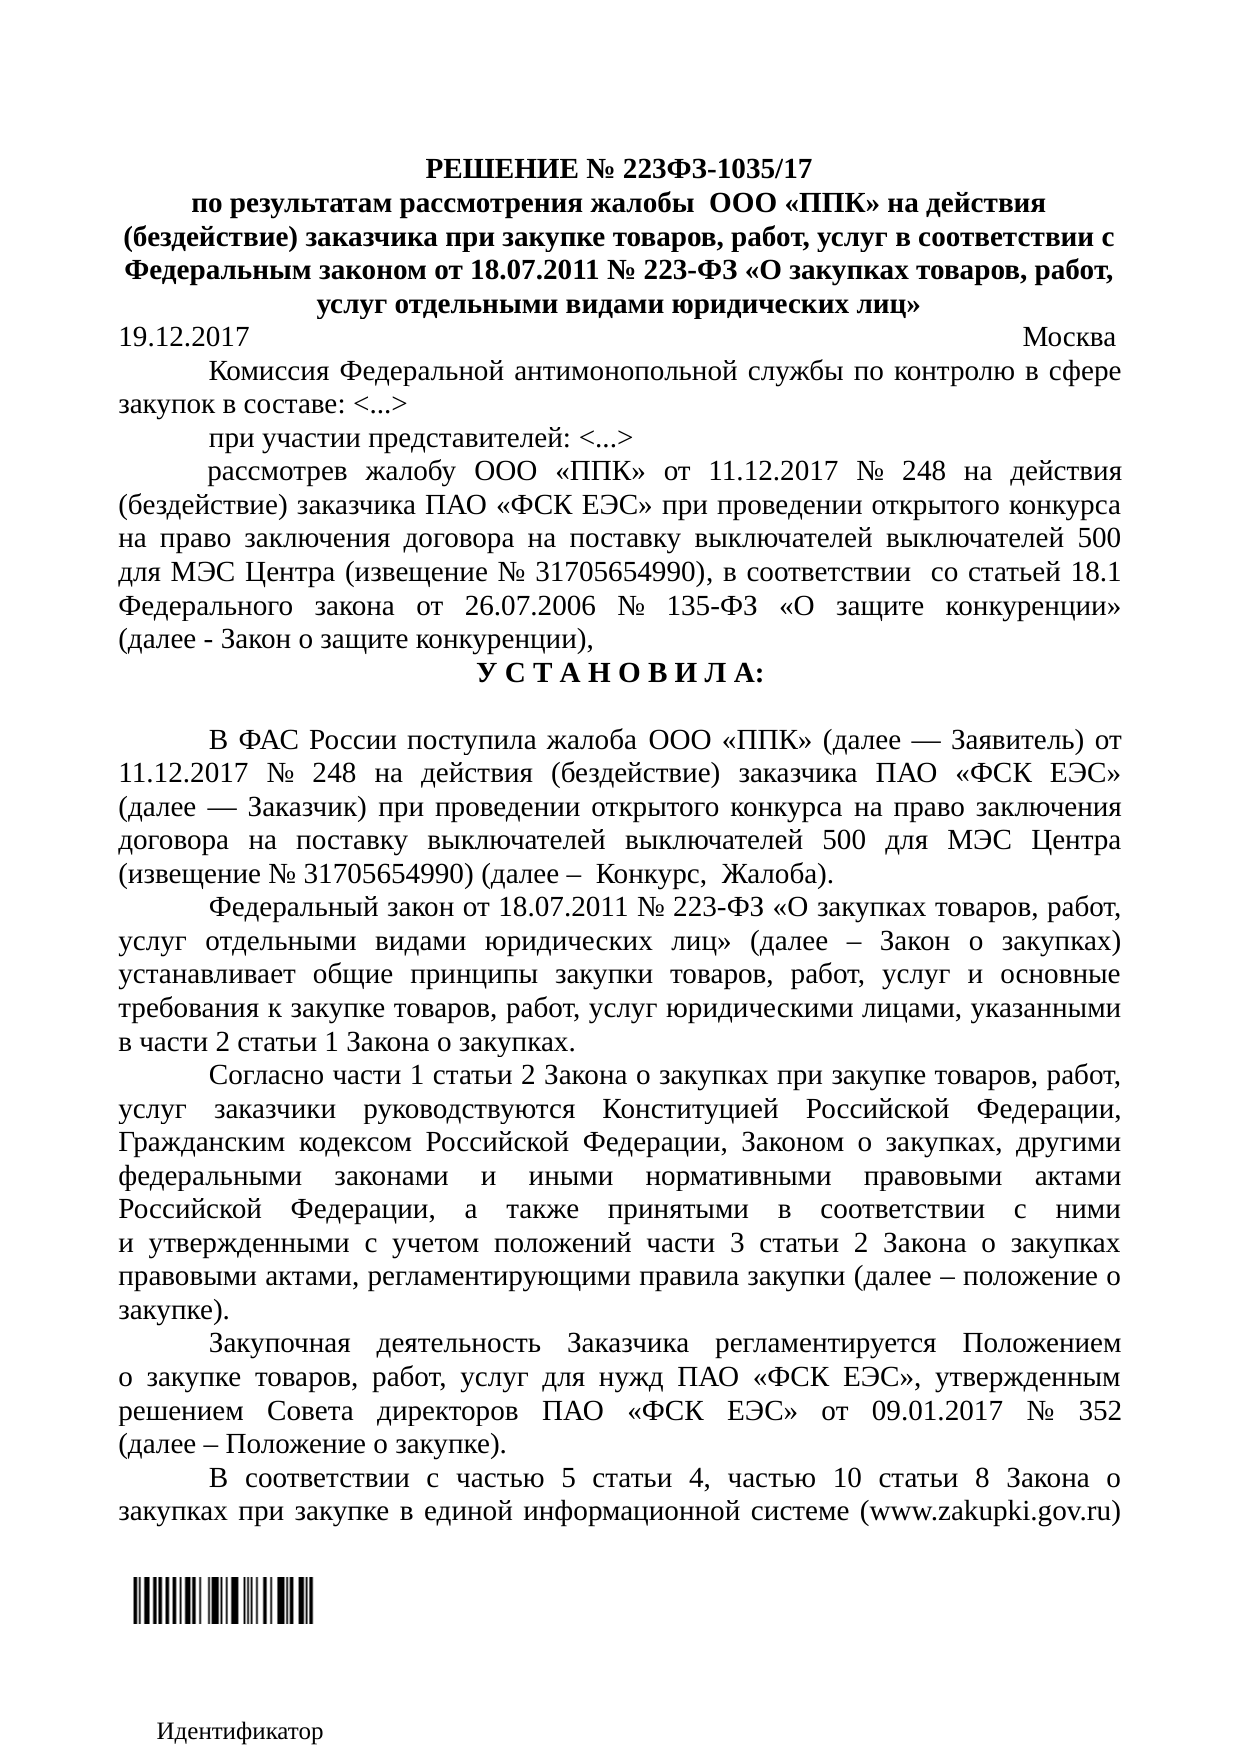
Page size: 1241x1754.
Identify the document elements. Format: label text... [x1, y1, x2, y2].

text 19.12.2017 Москва [118, 319, 1122, 353]
text У С Т А Н О В И Л А: [118, 655, 1122, 688]
text рассмотрев жалобу ООО «ППК» от 11.12.2017 № 248 на действия (бездействие) заказчика ПАО «ФСК ЕЭС» при проведении открытого конкурса на право заключения договора на поставку выключателей выключателей 500 для МЭС Центра (извещение № 31705654990), в соответствии со статьей 18.1 Федерального закона от 26.07.2006 № 135-ФЗ «О защите конкуренции» (далее - Закон о защите конкуренции), [118, 453, 1122, 655]
text В соответствии с частью 5 статьи 4, частью 10 статьи 8 Закона о закупках при закупке в единой информационной системе (www.zakupki.gov.ru) [118, 1460, 1122, 1527]
text по результатам рассмотрения жалобы ООО «ППК» на действия (бездействие) заказчика при закупке товаров, работ, услуг в соответствии с Федеральным законом от 18.07.2011 № 223-ФЗ «О закупках товаров, работ, услуг отдельными видами юридических лиц» [118, 185, 1119, 319]
text Закупочная деятельность Заказчика регламентируется Положением о закупке товаров, работ, услуг для нужд ПАО «ФСК ЕЭС», утвержденным решением Совета директоров ПАО «ФСК ЕЭС» от 09.01.2017 № 352 (далее – Положение о закупке). [118, 1326, 1122, 1460]
text Согласно части 1 статьи 2 Закона о закупках при закупке товаров, работ, услуг заказчики руководствуются Конституцией Российской Федерации, Гражданским кодексом Российской Федерации, Законом о закупках, другими федеральными законами и иными нормативными правовыми актами Российской Федерации, а также принятыми в соответствии с ними и утвержденными с учетом положений части 3 статьи 2 Закона о закупках правовыми актами, регламентирующими правила закупки (далее – положение о закупке). [118, 1057, 1122, 1326]
text В ФАС России поступила жалоба ООО «ППК» (далее — Заявитель) от 11.12.2017 № 248 на действия (бездействие) заказчика ПАО «ФСК ЕЭС» (далее — Заказчик) при проведении открытого конкурса на право заключения договора на поставку выключателей выключателей 500 для МЭС Центра (извещение № 31705654990) (далее – Конкурс, Жалоба). [118, 722, 1122, 889]
text при участии представителей: <...> [118, 420, 1122, 453]
picture [118, 1577, 331, 1624]
text Федеральный закон от 18.07.2011 № 223-ФЗ «О закупках товаров, работ, услуг отдельными видами юридических лиц» (далее – Закон о закупках) устанавливает общие принципы закупки товаров, работ, услуг и основные требования к закупке товаров, работ, услуг юридическими лицами, указанными в части 2 статьи 1 Закона о закупках. [118, 889, 1122, 1057]
text РЕШЕНИЕ № 223ФЗ-1035/17 [118, 152, 1119, 185]
text Комиссия Федеральной антимонопольной службы по контролю в сфере закупок в составе: <...> [118, 353, 1122, 420]
